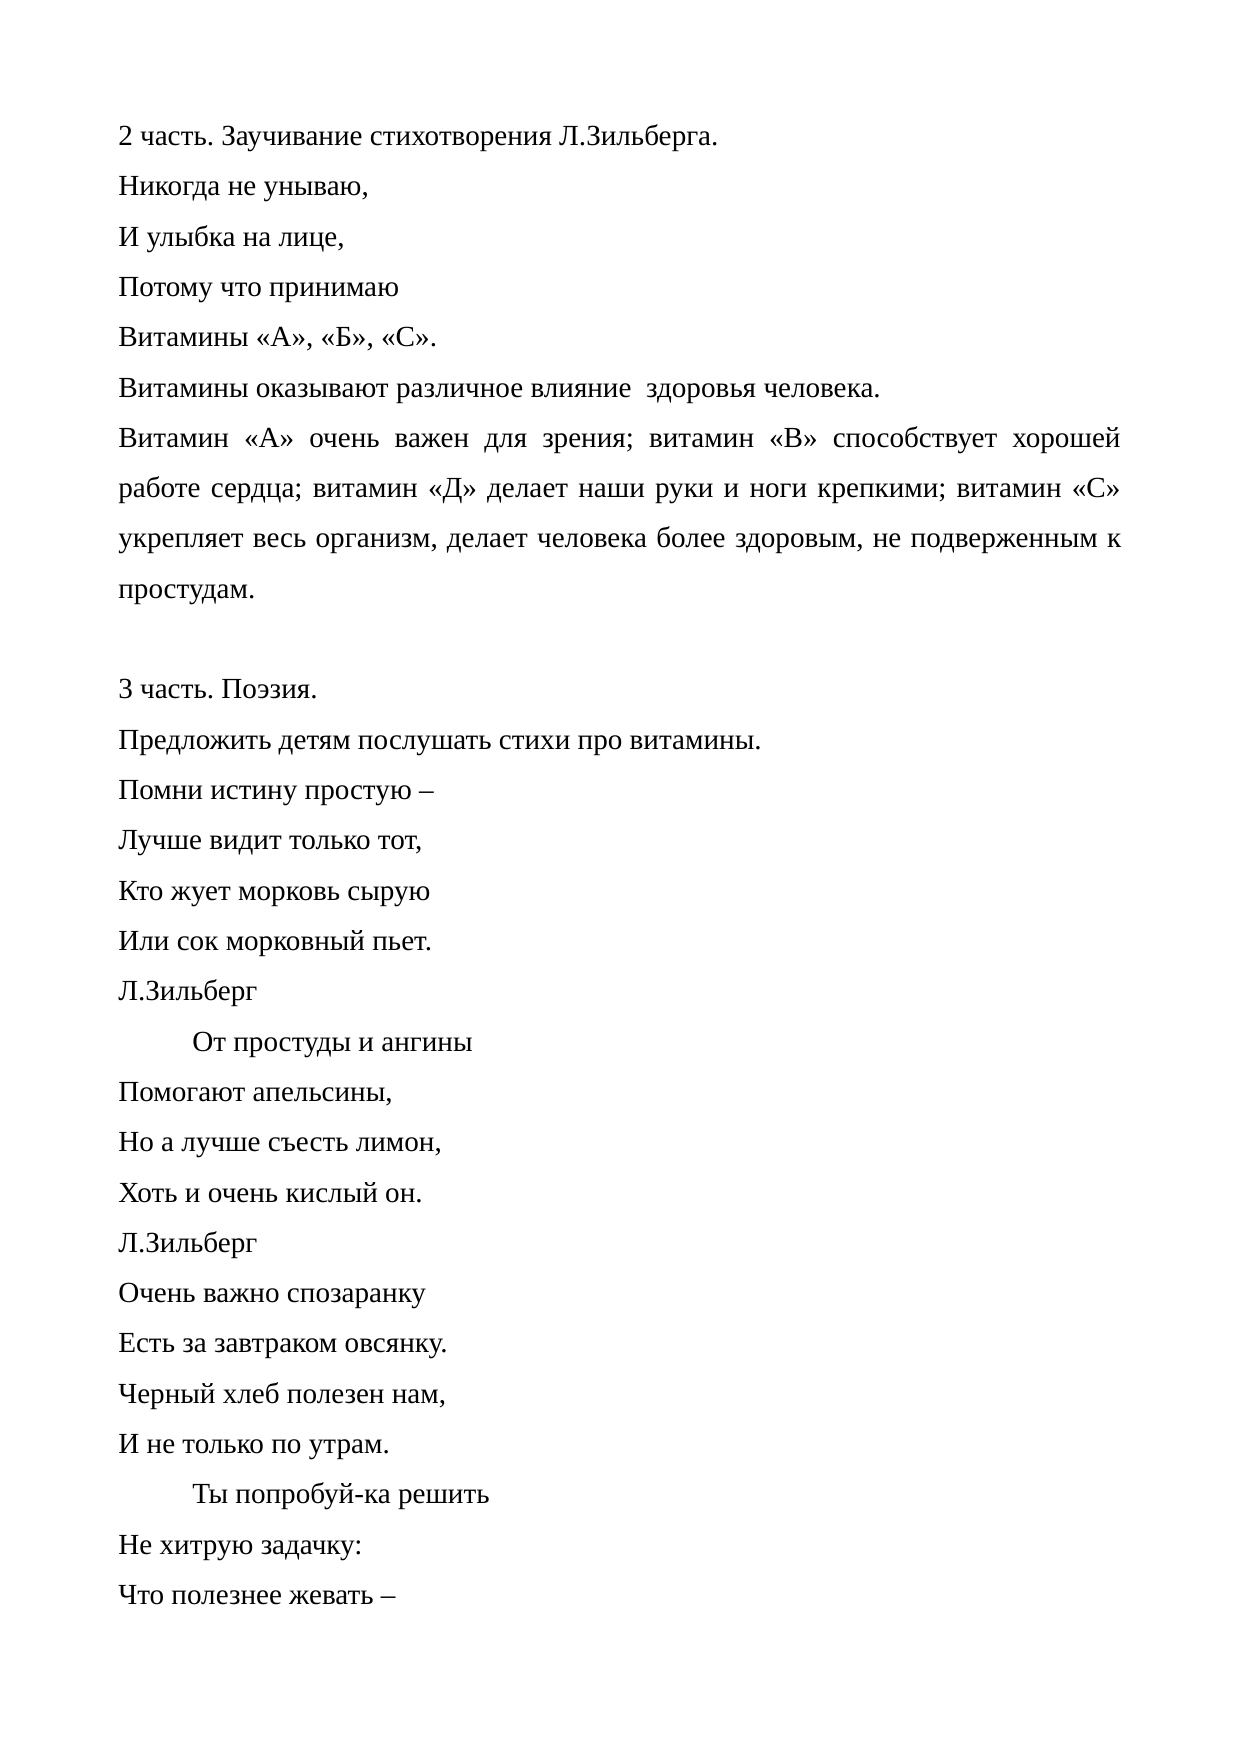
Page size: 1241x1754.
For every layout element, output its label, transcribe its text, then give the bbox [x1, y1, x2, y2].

text Предложить детям послушать стихи про витамины. [118, 722, 1122, 755]
text Кто жует морковь сырую [118, 873, 1122, 906]
text Хоть и очень кислый он. [118, 1175, 1122, 1208]
text Или сок морковный пьет. [118, 923, 1122, 957]
text Лучше видит только тот, [118, 822, 1122, 856]
text И улыбка на лице, [118, 219, 1122, 252]
text Помни истину простую – [118, 772, 1122, 806]
text Л.Зильберг [118, 973, 1122, 1007]
text Черный хлеб полезен нам, [118, 1376, 1122, 1409]
text Не хитрую задачку: [118, 1527, 1122, 1560]
text Есть за завтраком овсянку. [118, 1326, 1122, 1359]
text Витамины «А», «Б», «С». [118, 319, 1122, 353]
text Витамин «А» очень важен для зрения; витамин «В» способствует хорошей работе сердца; витамин «Д» делает наши руки и ноги крепкими; витамин «С» укрепляет весь организм, делает человека более здоровым, не подверженным к простудам. [118, 420, 1122, 604]
text И не только по утрам. [118, 1426, 1122, 1460]
text Помогают апельсины, [118, 1074, 1122, 1108]
text 3 часть. Поэзия. [118, 672, 1122, 705]
text Очень важно спозаранку [118, 1275, 1122, 1309]
text Никогда не унываю, [118, 168, 1122, 202]
text Л.Зильберг [118, 1225, 1122, 1258]
text 2 часть. Заучивание стихотворения Л.Зильберга. [118, 118, 1122, 152]
text Ты попробуй-ка решить [118, 1477, 1122, 1510]
text Витамины оказывают различное влияние здоровья человека. [118, 370, 1122, 403]
text Но а лучше съесть лимон, [118, 1124, 1122, 1158]
text Потому что принимаю [118, 269, 1122, 303]
text Что полезнее жевать – [118, 1577, 1122, 1611]
text От простуды и ангины [118, 1024, 1122, 1057]
